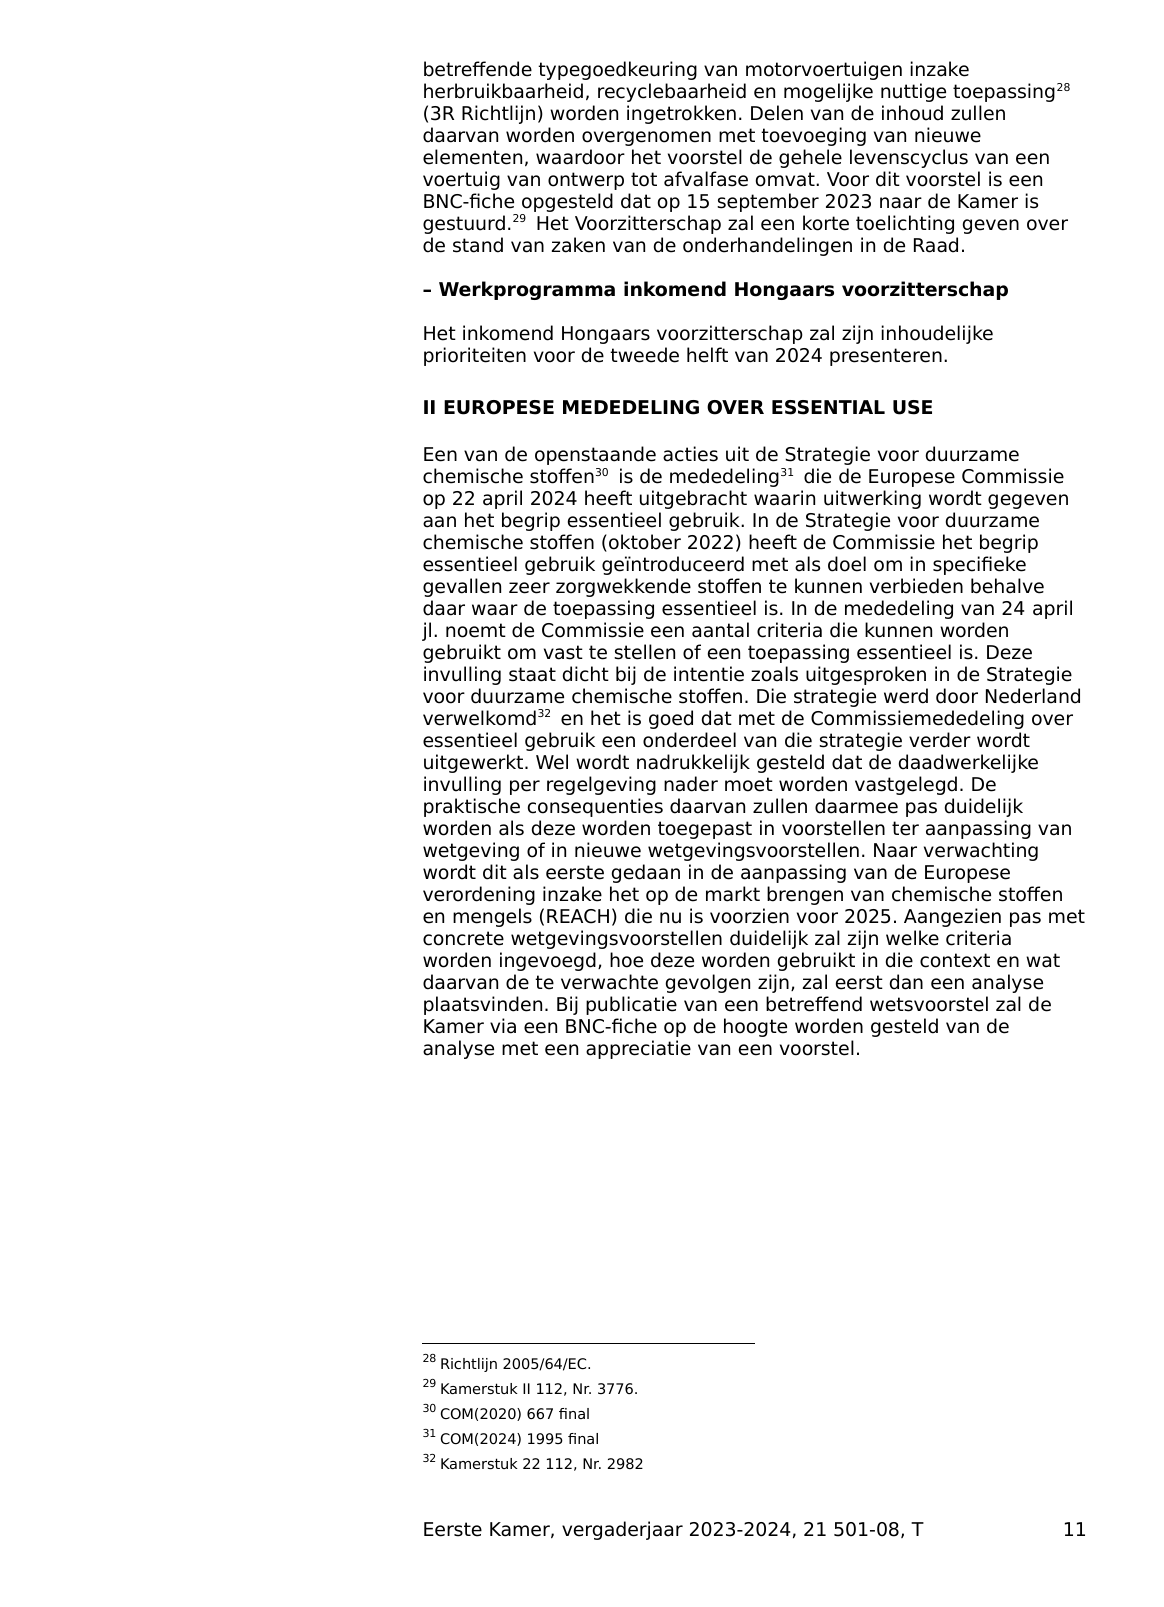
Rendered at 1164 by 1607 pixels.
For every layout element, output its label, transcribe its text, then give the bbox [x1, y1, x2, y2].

text COM(2024) 1995 final [422, 1427, 1087, 1449]
text Het inkomend Hongaars voorzitterschap zal zijn inhoudelijke prioriteiten voor de tweede helft van 2024 presenteren. [422, 323, 1087, 367]
subtitle II EUROPESE MEDEDELING OVER ESSENTIAL USE [422, 397, 1087, 419]
text COM(2020) 667 final [422, 1402, 1087, 1424]
text Richtlijn 2005/64/EC. [422, 1352, 1087, 1374]
subtitle – Werkprogramma inkomend Hongaars voorzitterschap [422, 279, 1087, 301]
text betreffende typegoedkeuring van motorvoertuigen inzake herbruikbaarheid, recyclebaarheid en mogelijke nuttige toepassing (3R Richtlijn) worden ingetrokken. Delen van de inhoud zullen daarvan worden overgenomen met toevoeging van nieuwe elementen, waardoor het voorstel de gehele levenscyclus van een voertuig van ontwerp tot afvalfase omvat. Voor dit voorstel is een BNC-fiche opgesteld dat op 15 september 2023 naar de Kamer is gestuurd. Het Voorzitterschap zal een korte toelichting geven over de stand van zaken van de onderhandelingen in de Raad. [422, 59, 1087, 257]
text Kamerstuk 22 112, Nr. 2982 [422, 1452, 1087, 1474]
text Een van de openstaande acties uit de Strategie voor duurzame chemische stoffen is de mededeling die de Europese Commissie op 22 april 2024 heeft uitgebracht waarin uitwerking wordt gegeven aan het begrip essentieel gebruik. In de Strategie voor duurzame chemische stoffen (oktober 2022) heeft de Commissie het begrip essentieel gebruik geïntroduceerd met als doel om in specifieke gevallen zeer zorgwekkende stoffen te kunnen verbieden behalve daar waar de toepassing essentieel is. In de mededeling van 24 april jl. noemt de Commissie een aantal criteria die kunnen worden gebruikt om vast te stellen of een toepassing essentieel is. Deze invulling staat dicht bij de intentie zoals uitgesproken in de Strategie voor duurzame chemische stoffen. Die strategie werd door Nederland verwelkomd en het is goed dat met de Commissiemededeling over essentieel gebruik een onderdeel van die strategie verder wordt uitgewerkt. Wel wordt nadrukkelijk gesteld dat de daadwerkelijke invulling per regelgeving nader moet worden vastgelegd. De praktische consequenties daarvan zullen daarmee pas duidelijk worden als deze worden toegepast in voorstellen ter aanpassing van wetgeving of in nieuwe wetgevingsvoorstellen. Naar verwachting wordt dit als eerste gedaan in de aanpassing van de Europese verordening inzake het op de markt brengen van chemische stoffen en mengels (REACH) die nu is voorzien voor 2025. Aangezien pas met concrete wetgevingsvoorstellen duidelijk zal zijn welke criteria worden ingevoegd, hoe deze worden gebruikt in die context en wat daarvan de te verwachte gevolgen zijn, zal eerst dan een analyse plaatsvinden. Bij publicatie van een betreffend wetsvoorstel zal de Kamer via een BNC-fiche op de hoogte worden gesteld van de analyse met een appreciatie van een voorstel. [422, 444, 1087, 1059]
text Kamerstuk II 112, Nr. 3776. [422, 1377, 1087, 1399]
